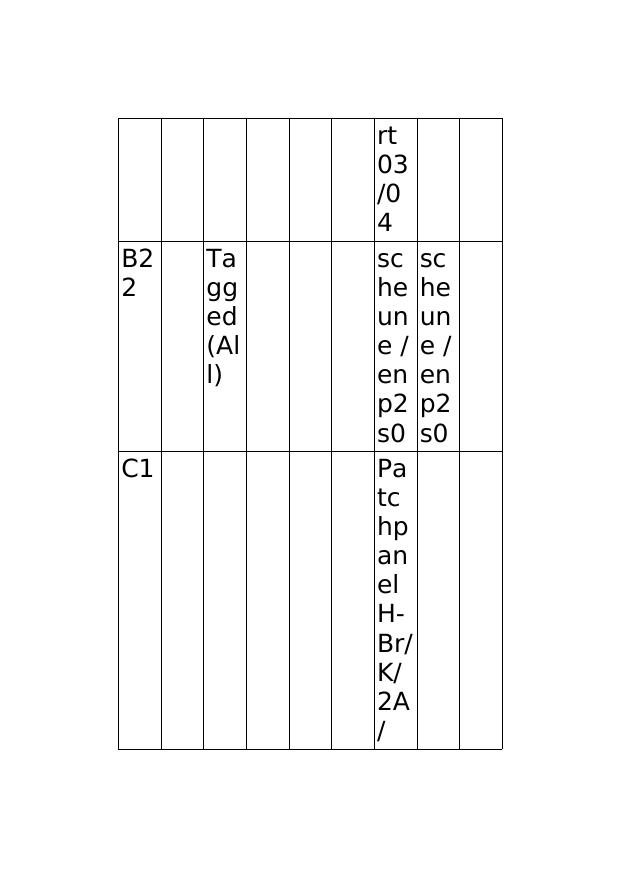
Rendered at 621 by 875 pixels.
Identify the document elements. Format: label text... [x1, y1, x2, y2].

table_cell [290, 242, 331, 451]
table_cell [290, 119, 331, 241]
table_cell [204, 452, 246, 748]
table_cell [247, 119, 289, 241]
table_cell [460, 119, 502, 241]
table_cell [162, 119, 203, 241]
table_cell [332, 452, 374, 748]
table_cell B22 [119, 242, 161, 451]
table_cell [290, 452, 331, 748]
table_cell [332, 119, 374, 241]
table_cell [460, 242, 502, 451]
table_cell scheune / enp2s0 [418, 242, 459, 451]
table_cell [247, 242, 289, 451]
table_cell [332, 242, 374, 451]
table_cell rt 03/04 [375, 119, 417, 241]
table_cell [418, 452, 459, 748]
table_cell [162, 242, 203, 451]
table_cell [204, 119, 246, 241]
table_cell Patchpanel H-Br/K/2A / [375, 452, 417, 748]
table_cell [247, 452, 289, 748]
table_cell [418, 119, 459, 241]
table_cell [162, 452, 203, 748]
table_cell [119, 119, 161, 241]
table_cell scheune / enp2s0 [375, 242, 417, 451]
table_cell C1 [119, 452, 161, 748]
table_cell [460, 452, 502, 748]
table_cell Tagged (All) [204, 242, 246, 451]
